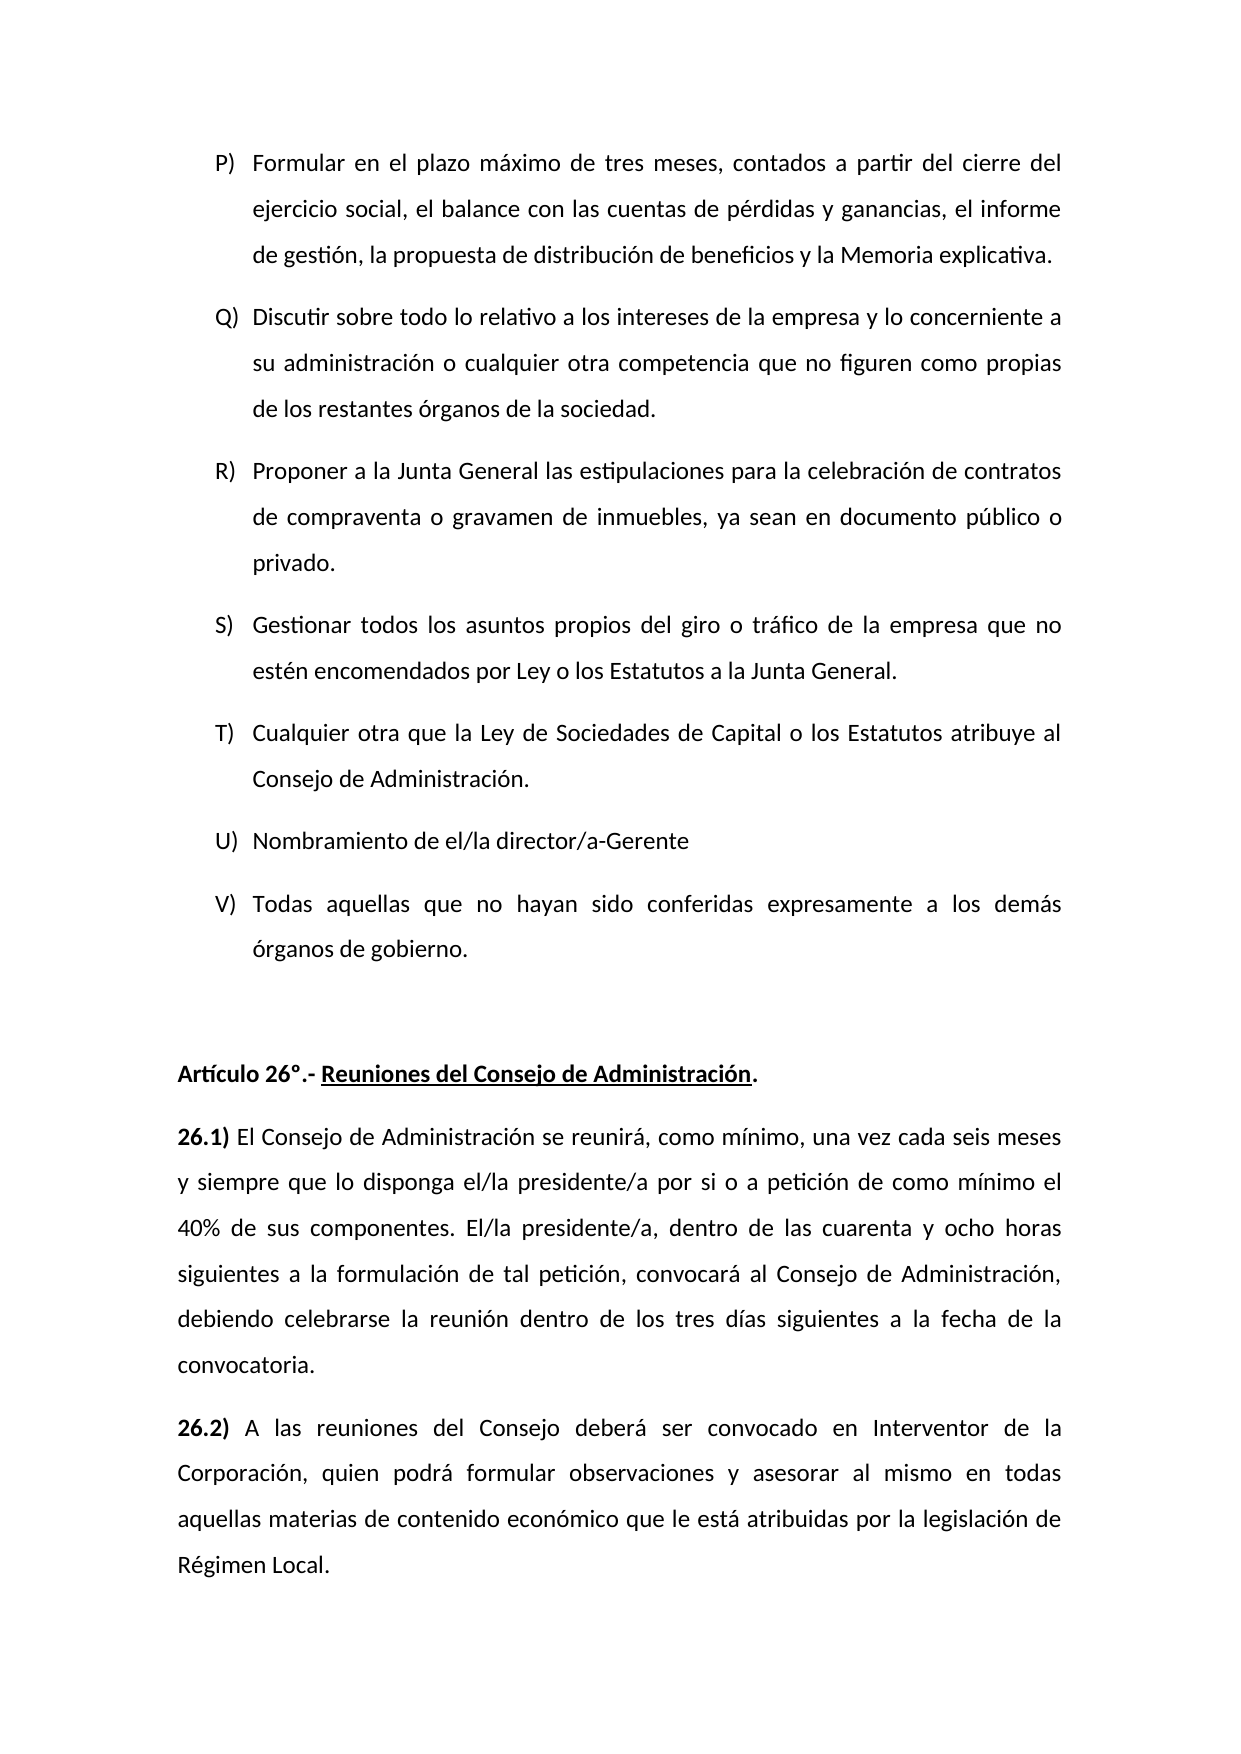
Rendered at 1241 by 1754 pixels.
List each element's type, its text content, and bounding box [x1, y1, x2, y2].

list Gestionar todos los asuntos propios del giro o tráfico de la empresa que no estén encomendados por Ley o los Estatutos a la Junta General. [215, 609, 1063, 685]
list Todas aquellas que no hayan sido conferidas expresamente a los demás órganos de gobierno. [215, 888, 1063, 964]
list Formular en el plazo máximo de tres meses, contados a partir del cierre del ejercicio social, el balance con las cuentas de pérdidas y ganancias, el informe de gestión, la propuesta de distribución de beneficios y la Memoria explicativa. [215, 148, 1063, 269]
text 26.1) El Consejo de Administración se reunirá, como mínimo, una vez cada seis meses y siempre que lo disponga el/la presidente/a por si o a petición de como mínimo el 40% de sus componentes. El/la presidente/a, dentro de las cuarenta y ocho horas siguientes a la formulación de tal petición, convocará al Consejo de Administración, debiendo celebrarse la reunión dentro de los tres días siguientes a la fecha de la convocatoria. [177, 1121, 1063, 1380]
text Artículo 26º.- Reuniones del Consejo de Administración. [177, 1058, 1063, 1089]
list Discutir sobre todo lo relativo a los intereses de la empresa y lo concerniente a su administración o cualquier otra competencia que no figuren como propias de los restantes órganos de la sociedad. [215, 301, 1063, 423]
list Cualquier otra que la Ley de Sociedades de Capital o los Estatutos atribuye al Consejo de Administración. [215, 717, 1063, 793]
text 26.2) A las reuniones del Consejo deberá ser convocado en Interventor de la Corporación, quien podrá formular observaciones y asesorar al mismo en todas aquellas materias de contenido económico que le está atribuidas por la legislación de Régimen Local. [177, 1412, 1063, 1579]
list Proponer a la Junta General las estipulaciones para la celebración de contratos de compraventa o gravamen de inmuebles, ya sean en documento público o privado. [215, 455, 1063, 577]
list Nombramiento de el/la director/a-Gerente [215, 825, 1063, 856]
